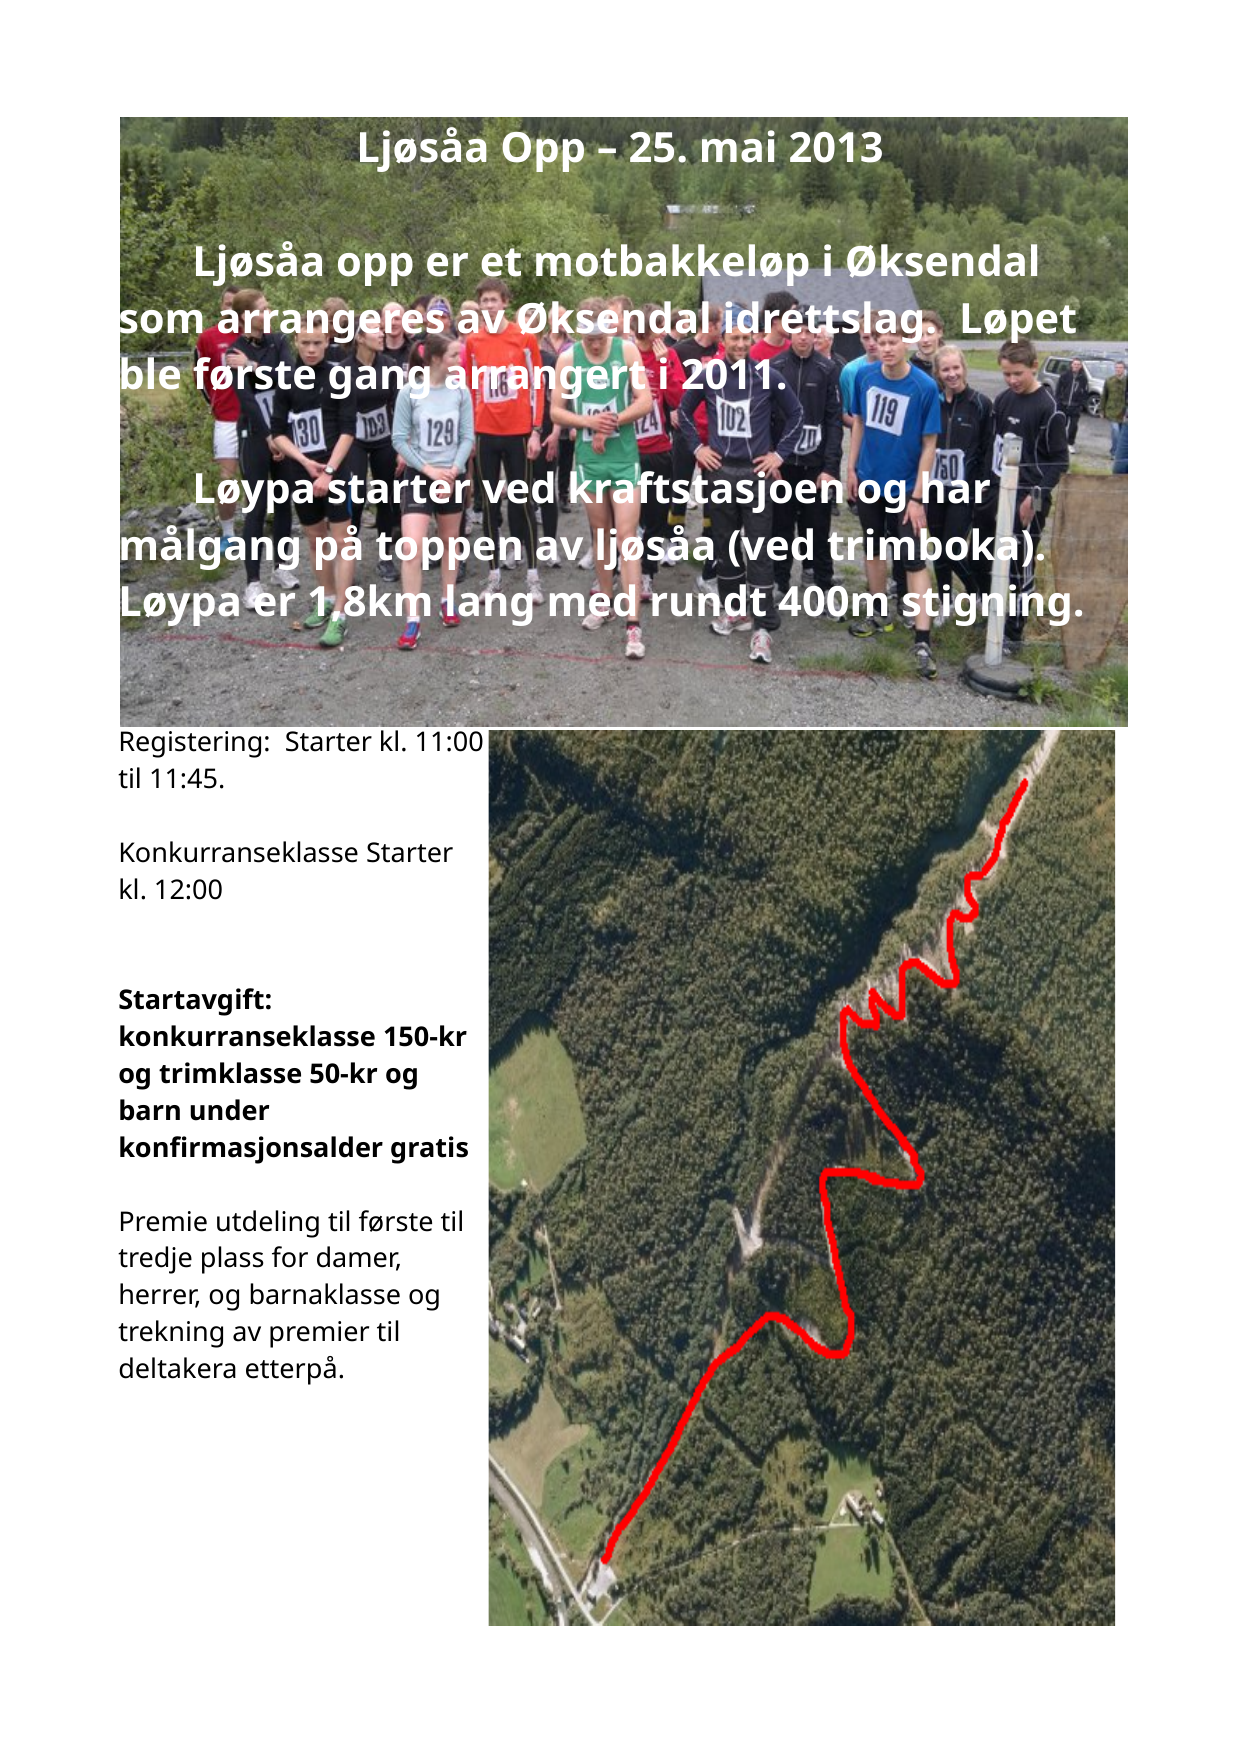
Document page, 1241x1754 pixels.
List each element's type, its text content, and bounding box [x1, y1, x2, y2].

text Registering: Starter kl. 11:00 til 11:45. [118, 723, 1122, 796]
picture [120, 319, 131, 329]
text Startavgift: konkurranseklasse 150-kr og trimklasse 50-kr og barn under konfirmasjonsalder gratis [118, 981, 488, 1165]
text Konkurranseklasse Starter kl. 12:00 [118, 833, 488, 907]
picture [120, 117, 1128, 727]
text Premie utdeling til første til tredje plass for damer, herrer, og barnaklasse og trekning av premier til deltakera etterpå. [118, 1202, 488, 1386]
